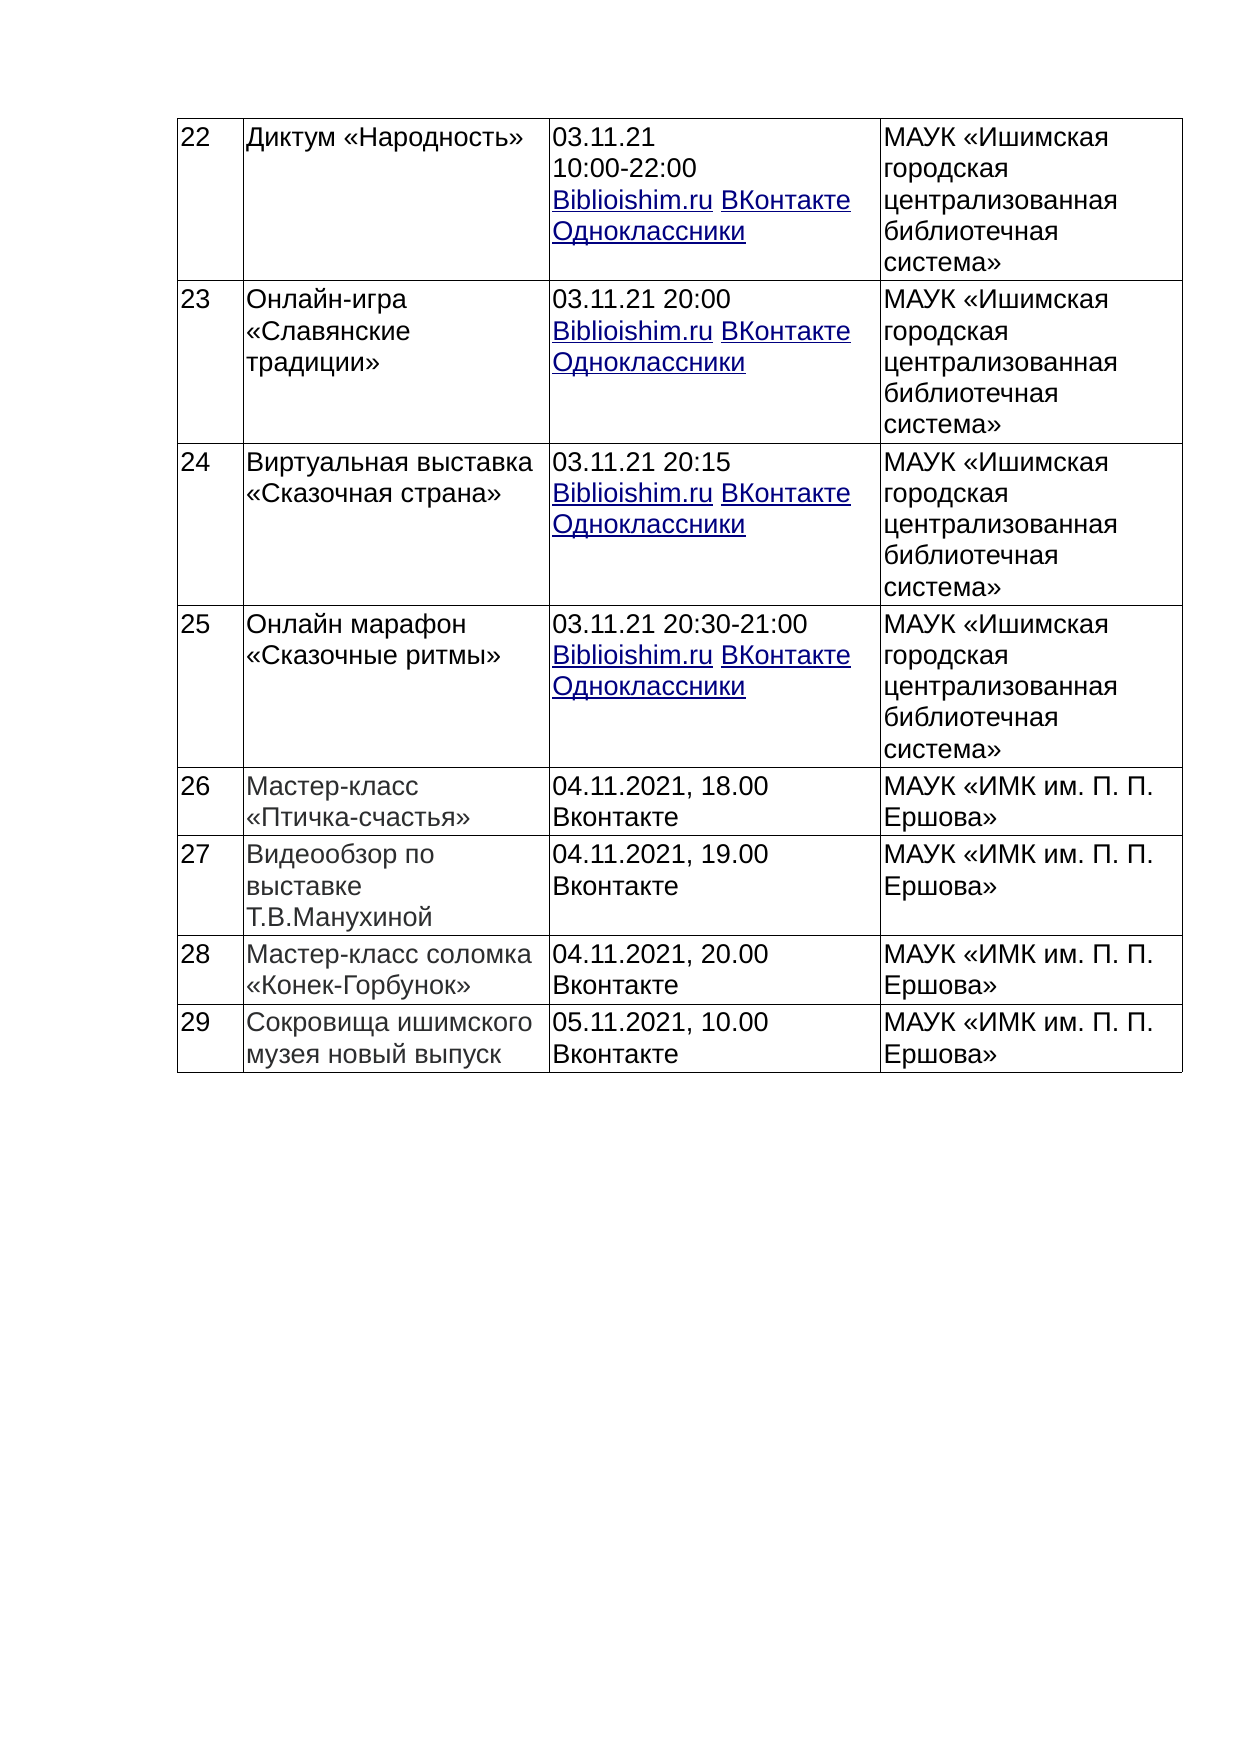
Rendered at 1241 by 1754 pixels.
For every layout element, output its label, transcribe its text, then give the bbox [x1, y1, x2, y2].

table_cell МАУК «ИМК им. П. П. Ершова» [881, 768, 1182, 835]
table_cell 03.11.21 20:15 Biblioishim.ru ВКонтакте Одноклассники [550, 444, 880, 605]
table_cell 03.11.21 20:00 Biblioishim.ru ВКонтакте Одноклассники [550, 281, 880, 442]
table_cell Видеообзор по выставке Т.В.Манухиной [244, 836, 549, 935]
table_cell 26 [178, 768, 243, 835]
table_cell МАУК «ИМК им. П. П. Ершова» [881, 1005, 1182, 1072]
table_cell 24 [178, 444, 243, 605]
table_cell 05.11.2021, 10.00 Вконтакте [550, 1005, 880, 1072]
table_cell МАУК «Ишимская городская централизованная библиотечная система» [881, 606, 1182, 767]
table_cell МАУК «ИМК им. П. П. Ершова» [881, 836, 1182, 935]
table_cell 23 [178, 281, 243, 442]
table_cell Мастер-класс соломка «Конек-Горбунок» [244, 936, 549, 1003]
table_cell Мастер-класс «Птичка-счастья» [244, 768, 549, 835]
table_cell МАУК «Ишимская городская централизованная библиотечная система» [881, 444, 1182, 605]
table_cell 27 [178, 836, 243, 935]
table_cell 04.11.2021, 18.00 Вконтакте [550, 768, 880, 835]
table_cell 22 [178, 119, 243, 280]
table_cell Диктум «Народность» [244, 119, 549, 280]
table_cell 25 [178, 606, 243, 767]
table_cell 04.11.2021, 19.00 Вконтакте [550, 836, 880, 935]
table_cell МАУК «Ишимская городская централизованная библиотечная система» [881, 281, 1182, 442]
table_cell Онлайн марафон «Сказочные ритмы» [244, 606, 549, 767]
table_cell 28 [178, 936, 243, 1003]
table_cell 03.11.21 20:30-21:00 Biblioishim.ru ВКонтакте Одноклассники [550, 606, 880, 767]
table_cell Сокровища ишимского музея новый выпуск​​​​​​ [244, 1005, 549, 1072]
table_cell 29 [178, 1005, 243, 1072]
table_cell Онлайн-игра «Славянские традиции» [244, 281, 549, 442]
table_cell МАУК «Ишимская городская централизованная библиотечная система» [881, 119, 1182, 280]
table_cell 04.11.2021, 20.00 Вконтакте [550, 936, 880, 1003]
table_cell 03.11.21 10:00-22:00 Biblioishim.ru ВКонтакте Одноклассники [550, 119, 880, 280]
table_cell Виртуальная выставка «Сказочная страна» [244, 444, 549, 605]
table_cell МАУК «ИМК им. П. П. Ершова» [881, 936, 1182, 1003]
